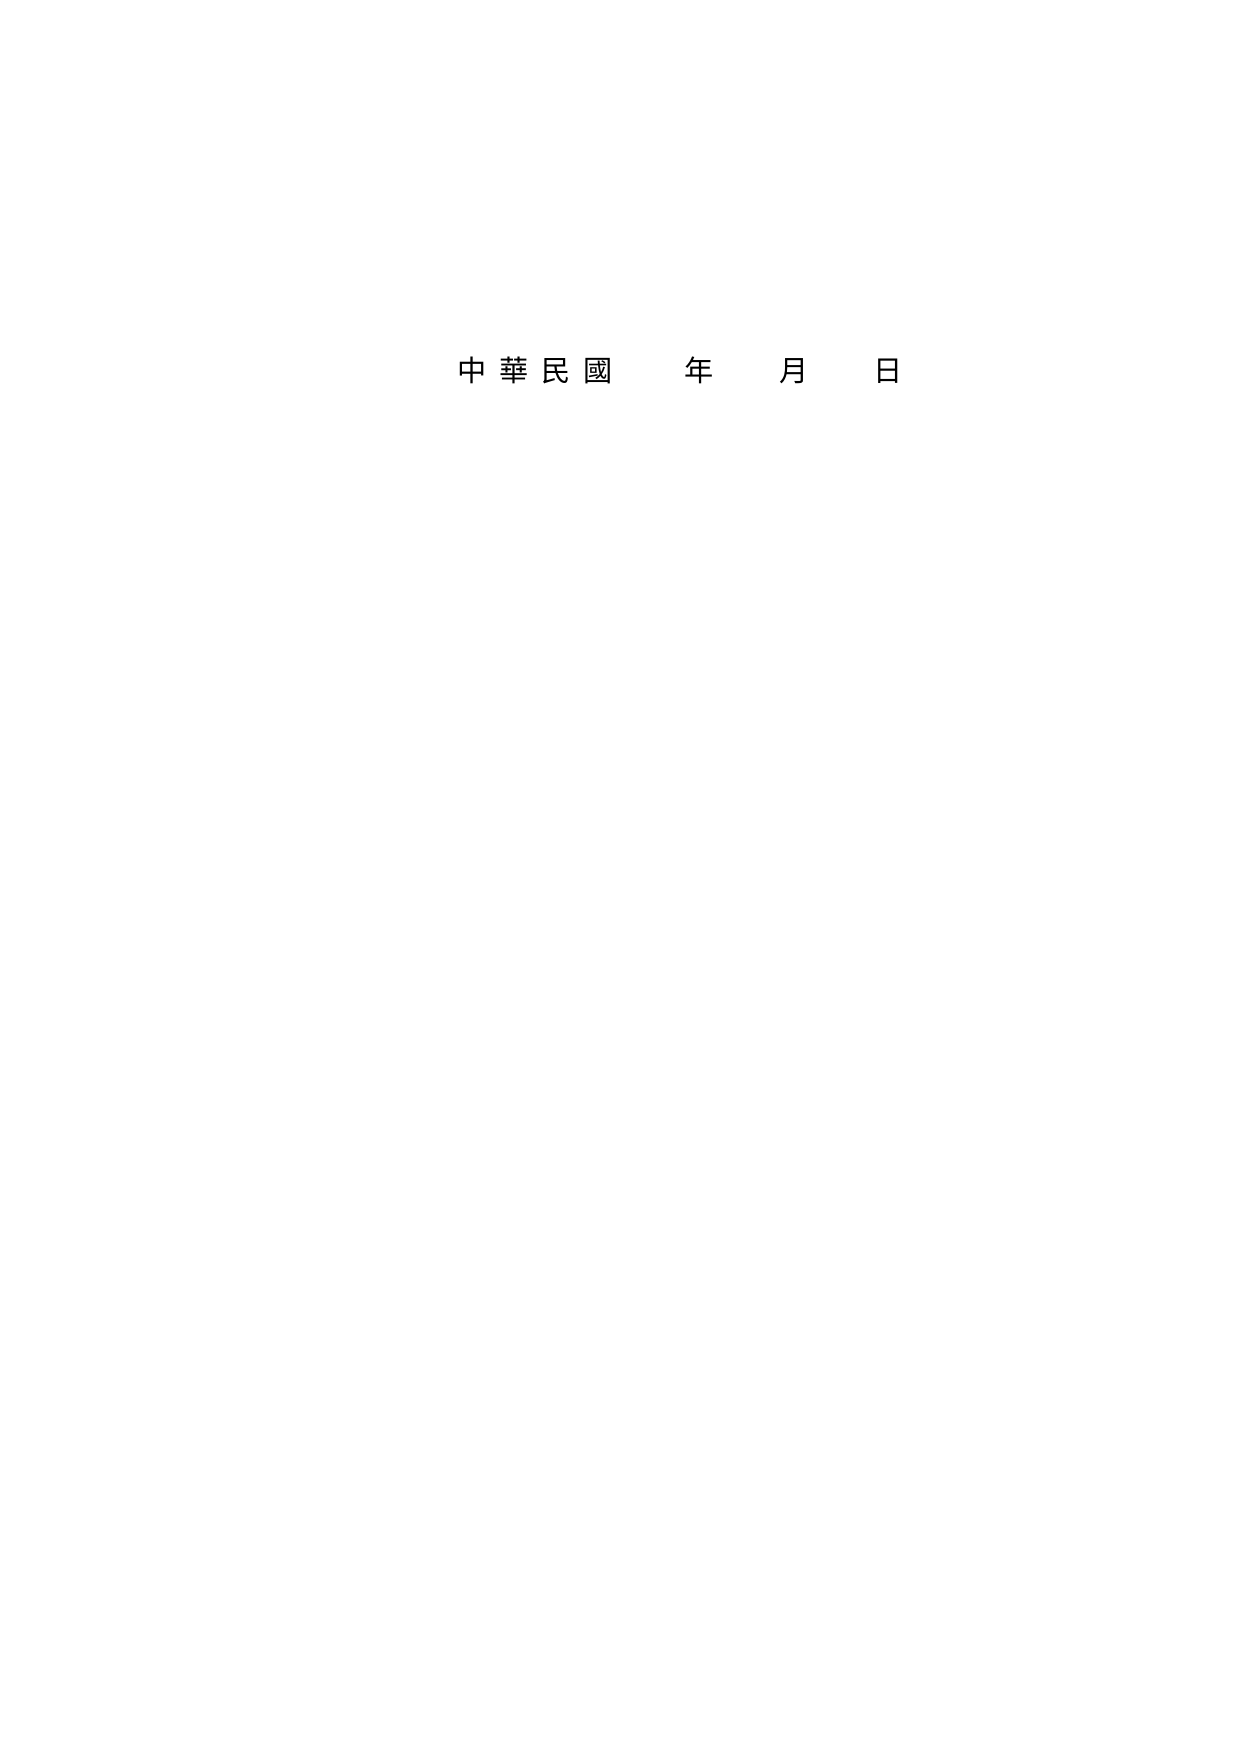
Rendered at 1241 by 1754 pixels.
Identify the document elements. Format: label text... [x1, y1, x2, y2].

text 中 華 民 國 年 月 日 [119, 347, 1240, 389]
